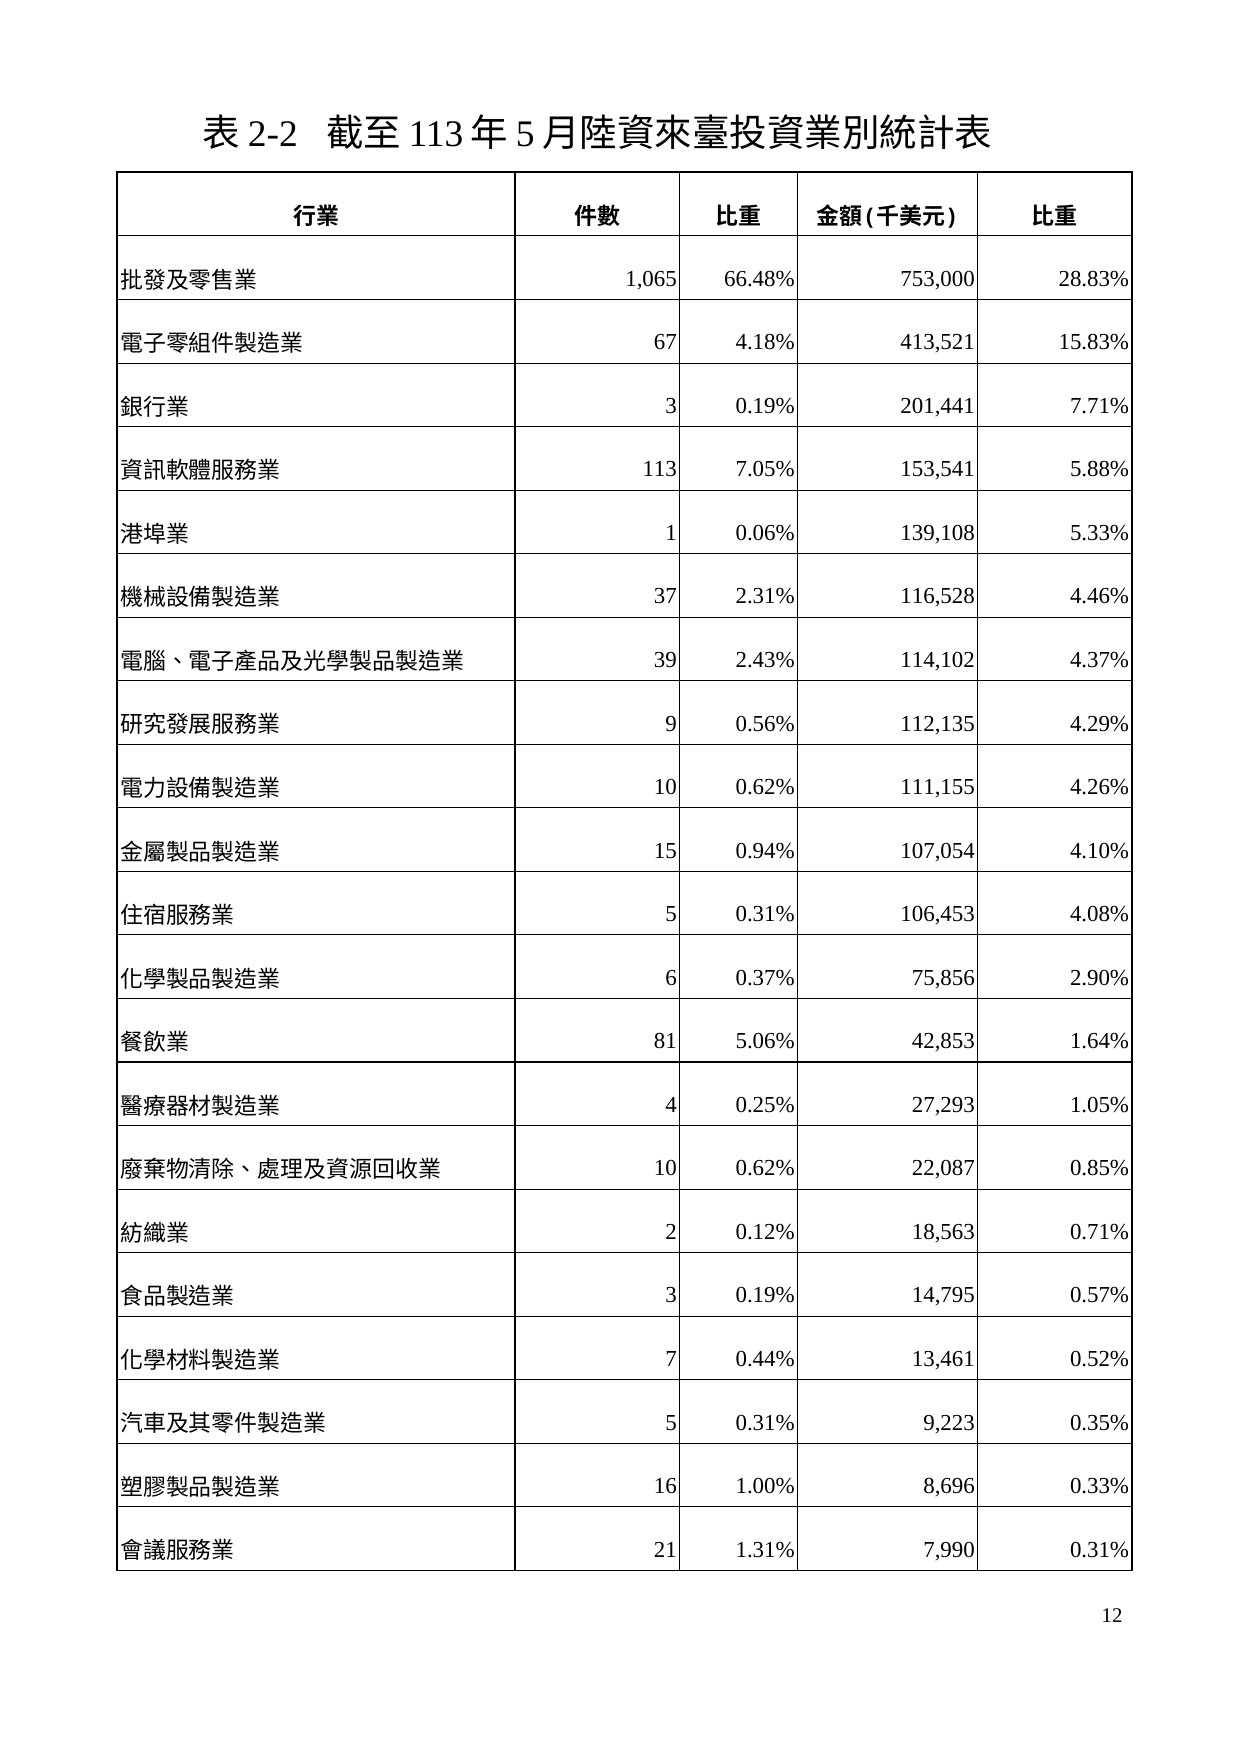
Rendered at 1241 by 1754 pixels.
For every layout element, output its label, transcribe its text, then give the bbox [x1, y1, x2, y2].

table_cell 753,000 [798, 236, 977, 299]
text 表2-2 截至113年5月陸資來臺投資業別統計表 [118, 89, 1122, 151]
table_cell 7.71% [978, 364, 1131, 426]
table_cell 10 [516, 1126, 679, 1188]
table_cell 化學材料製造業 [118, 1317, 514, 1379]
table_cell 7 [516, 1317, 679, 1379]
table_cell 413,521 [798, 300, 977, 362]
table_cell 9,223 [798, 1380, 977, 1443]
table_cell 2.43% [680, 618, 797, 680]
table_cell 14,795 [798, 1253, 977, 1316]
table_cell 116,528 [798, 554, 977, 617]
table_cell 0.35% [978, 1380, 1131, 1443]
table_cell 住宿服務業 [118, 872, 514, 934]
table_cell 106,453 [798, 872, 977, 934]
table_cell 114,102 [798, 618, 977, 680]
table_cell 0.12% [680, 1190, 797, 1252]
table_cell 39 [516, 618, 679, 680]
table_cell 0.19% [680, 364, 797, 426]
table_cell 汽車及其零件製造業 [118, 1380, 514, 1443]
table_cell 食品製造業 [118, 1253, 514, 1316]
table_cell 3 [516, 1253, 679, 1316]
table_cell 4.37% [978, 618, 1131, 680]
table_cell 4.46% [978, 554, 1131, 617]
table_cell 5 [516, 1380, 679, 1443]
table_cell 4.10% [978, 808, 1131, 871]
table_cell 111,155 [798, 745, 977, 807]
table_cell 5.33% [978, 491, 1131, 553]
table_cell 金屬製品製造業 [118, 808, 514, 871]
table_cell 0.94% [680, 808, 797, 871]
table_cell 0.19% [680, 1253, 797, 1316]
table_header 比重 [978, 173, 1131, 235]
table_cell 4 [516, 1063, 679, 1125]
table_cell 75,856 [798, 935, 977, 998]
table_cell 0.31% [978, 1507, 1131, 1570]
table_cell 1 [516, 491, 679, 553]
table_cell 0.37% [680, 935, 797, 998]
table_cell 4.29% [978, 681, 1131, 744]
table_cell 1.00% [680, 1444, 797, 1506]
table_cell 15.83% [978, 300, 1131, 362]
table_cell 2.90% [978, 935, 1131, 998]
table_cell 10 [516, 745, 679, 807]
table_cell 153,541 [798, 427, 977, 489]
table_cell 112,135 [798, 681, 977, 744]
table_cell 18,563 [798, 1190, 977, 1252]
table_cell 27,293 [798, 1063, 977, 1125]
table_cell 會議服務業 [118, 1507, 514, 1570]
table_cell 81 [516, 999, 679, 1061]
table_cell 113 [516, 427, 679, 489]
table_cell 餐飲業 [118, 999, 514, 1061]
table_cell 2 [516, 1190, 679, 1252]
table_cell 紡織業 [118, 1190, 514, 1252]
table_cell 7.05% [680, 427, 797, 489]
table_cell 0.62% [680, 745, 797, 807]
table_cell 5.88% [978, 427, 1131, 489]
table_header 行業 [118, 173, 514, 235]
table_cell 5 [516, 872, 679, 934]
table_cell 1.64% [978, 999, 1131, 1061]
table_cell 4.08% [978, 872, 1131, 934]
table_cell 21 [516, 1507, 679, 1570]
table_cell 0.06% [680, 491, 797, 553]
table_cell 1.05% [978, 1063, 1131, 1125]
table_cell 2.31% [680, 554, 797, 617]
table_cell 107,054 [798, 808, 977, 871]
table_cell 0.71% [978, 1190, 1131, 1252]
table_cell 0.62% [680, 1126, 797, 1188]
table_cell 42,853 [798, 999, 977, 1061]
table_cell 廢棄物清除、處理及資源回收業 [118, 1126, 514, 1188]
table_cell 0.44% [680, 1317, 797, 1379]
table_cell 0.31% [680, 1380, 797, 1443]
table_cell 0.85% [978, 1126, 1131, 1188]
table_cell 0.56% [680, 681, 797, 744]
table_cell 66.48% [680, 236, 797, 299]
table_cell 22,087 [798, 1126, 977, 1188]
table_cell 0.25% [680, 1063, 797, 1125]
table_cell 1,065 [516, 236, 679, 299]
table_cell 塑膠製品製造業 [118, 1444, 514, 1506]
table_cell 3 [516, 364, 679, 426]
table_cell 0.33% [978, 1444, 1131, 1506]
table_cell 9 [516, 681, 679, 744]
table_cell 201,441 [798, 364, 977, 426]
table_cell 8,696 [798, 1444, 977, 1506]
table_header 金額(千美元) [798, 173, 977, 235]
table_cell 電力設備製造業 [118, 745, 514, 807]
table_cell 港埠業 [118, 491, 514, 553]
table_cell 醫療器材製造業 [118, 1063, 514, 1125]
table_cell 0.57% [978, 1253, 1131, 1316]
table_header 件數 [516, 173, 679, 235]
table_cell 4.26% [978, 745, 1131, 807]
table_cell 7,990 [798, 1507, 977, 1570]
table_cell 6 [516, 935, 679, 998]
table_cell 電子零組件製造業 [118, 300, 514, 362]
table_cell 化學製品製造業 [118, 935, 514, 998]
table_cell 研究發展服務業 [118, 681, 514, 744]
table_cell 15 [516, 808, 679, 871]
table_cell 電腦、電子產品及光學製品製造業 [118, 618, 514, 680]
table_cell 139,108 [798, 491, 977, 553]
table_cell 4.18% [680, 300, 797, 362]
table_cell 0.31% [680, 872, 797, 934]
table_cell 67 [516, 300, 679, 362]
table_cell 13,461 [798, 1317, 977, 1379]
table_cell 0.52% [978, 1317, 1131, 1379]
table_header 比重 [680, 173, 797, 235]
table_cell 機械設備製造業 [118, 554, 514, 617]
table_cell 16 [516, 1444, 679, 1506]
table_cell 資訊軟體服務業 [118, 427, 514, 489]
table_cell 1.31% [680, 1507, 797, 1570]
table_cell 批發及零售業 [118, 236, 514, 299]
table_cell 5.06% [680, 999, 797, 1061]
table_cell 37 [516, 554, 679, 617]
table_cell 銀行業 [118, 364, 514, 426]
table_cell 28.83% [978, 236, 1131, 299]
